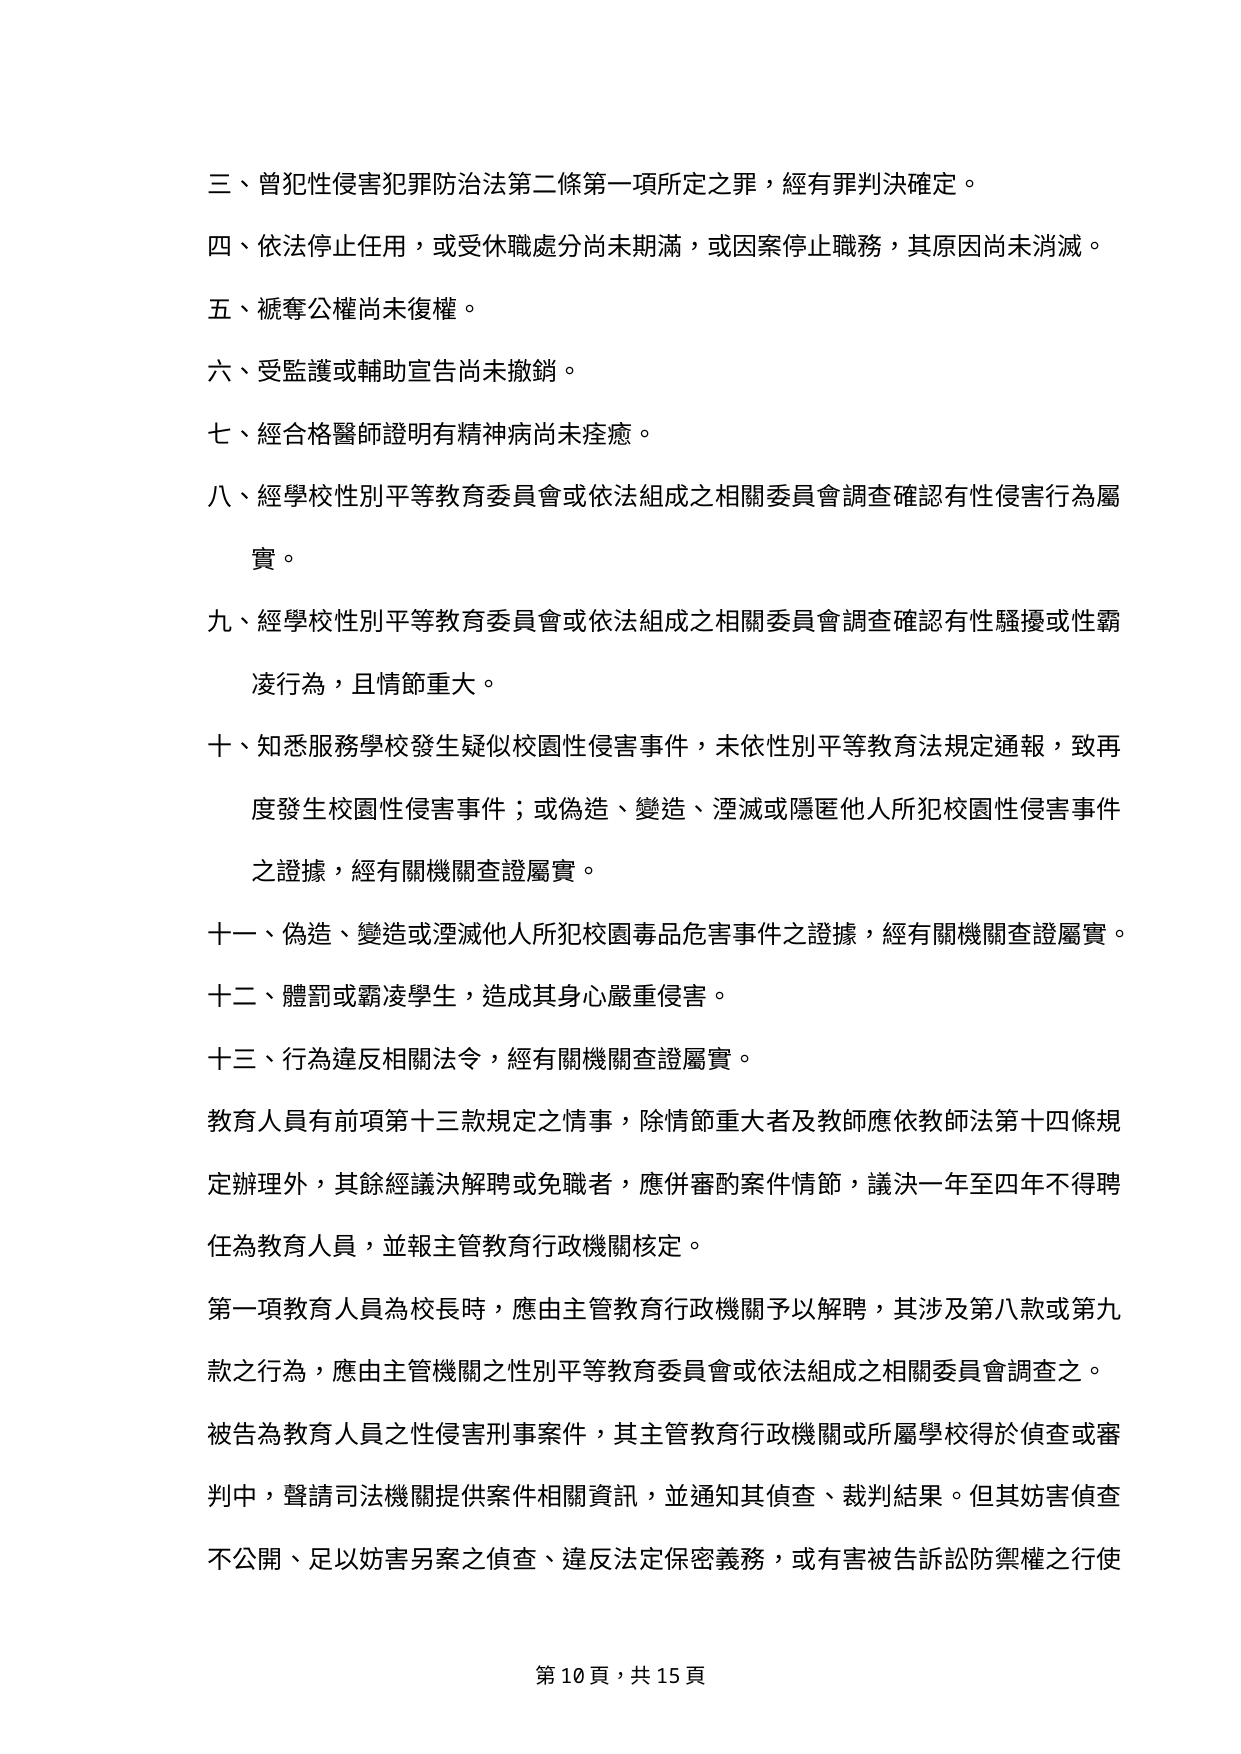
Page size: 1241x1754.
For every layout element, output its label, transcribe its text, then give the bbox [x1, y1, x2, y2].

text 教育人員有前項第十三款規定之情事，除情節重大者及教師應依教師法第十四條規定辦理外，其餘經議決解聘或免職者，應併審酌案件情節，議決一年至四年不得聘任為教育人員，並報主管教育行政機關核定。 [207, 1078, 1122, 1266]
text 三、曾犯性侵害犯罪防治法第二條第一項所定之罪，經有罪判決確定。 [207, 141, 1122, 203]
text 九、經學校性別平等教育委員會或依法組成之相關委員會調查確認有性騷擾或性霸凌行為，且情節重大。 [207, 578, 1122, 703]
text 第一項教育人員為校長時，應由主管教育行政機關予以解聘，其涉及第八款或第九款之行為，應由主管機關之性別平等教育委員會或依法組成之相關委員會調查之。 [207, 1266, 1122, 1391]
text 十二、體罰或霸凌學生，造成其身心嚴重侵害。 [207, 953, 1122, 1016]
text 六、受監護或輔助宣告尚未撤銷。 [207, 328, 1122, 391]
text 八、經學校性別平等教育委員會或依法組成之相關委員會調查確認有性侵害行為屬實。 [207, 453, 1122, 578]
text 四、依法停止任用，或受休職處分尚未期滿，或因案停止職務，其原因尚未消滅。 [207, 203, 1122, 266]
text 五、褫奪公權尚未復權。 [207, 266, 1122, 328]
text 十一、偽造、變造或湮滅他人所犯校園毒品危害事件之證據，經有關機關查證屬實。 [207, 891, 1122, 953]
text 七、經合格醫師證明有精神病尚未痊癒。 [207, 391, 1122, 453]
text 十、知悉服務學校發生疑似校園性侵害事件，未依性別平等教育法規定通報，致再度發生校園性侵害事件；或偽造、變造、湮滅或隱匿他人所犯校園性侵害事件之證據，經有關機關查證屬實。 [207, 703, 1122, 891]
text 被告為教育人員之性侵害刑事案件，其主管教育行政機關或所屬學校得於偵查或審判中，聲請司法機關提供案件相關資訊，並通知其偵查、裁判結果。但其妨害偵查不公開、足以妨害另案之偵查、違反法定保密義務，或有害被告訴訟防禦權之行使 [207, 1391, 1122, 1578]
text 十三、行為違反相關法令，經有關機關查證屬實。 [207, 1016, 1122, 1078]
